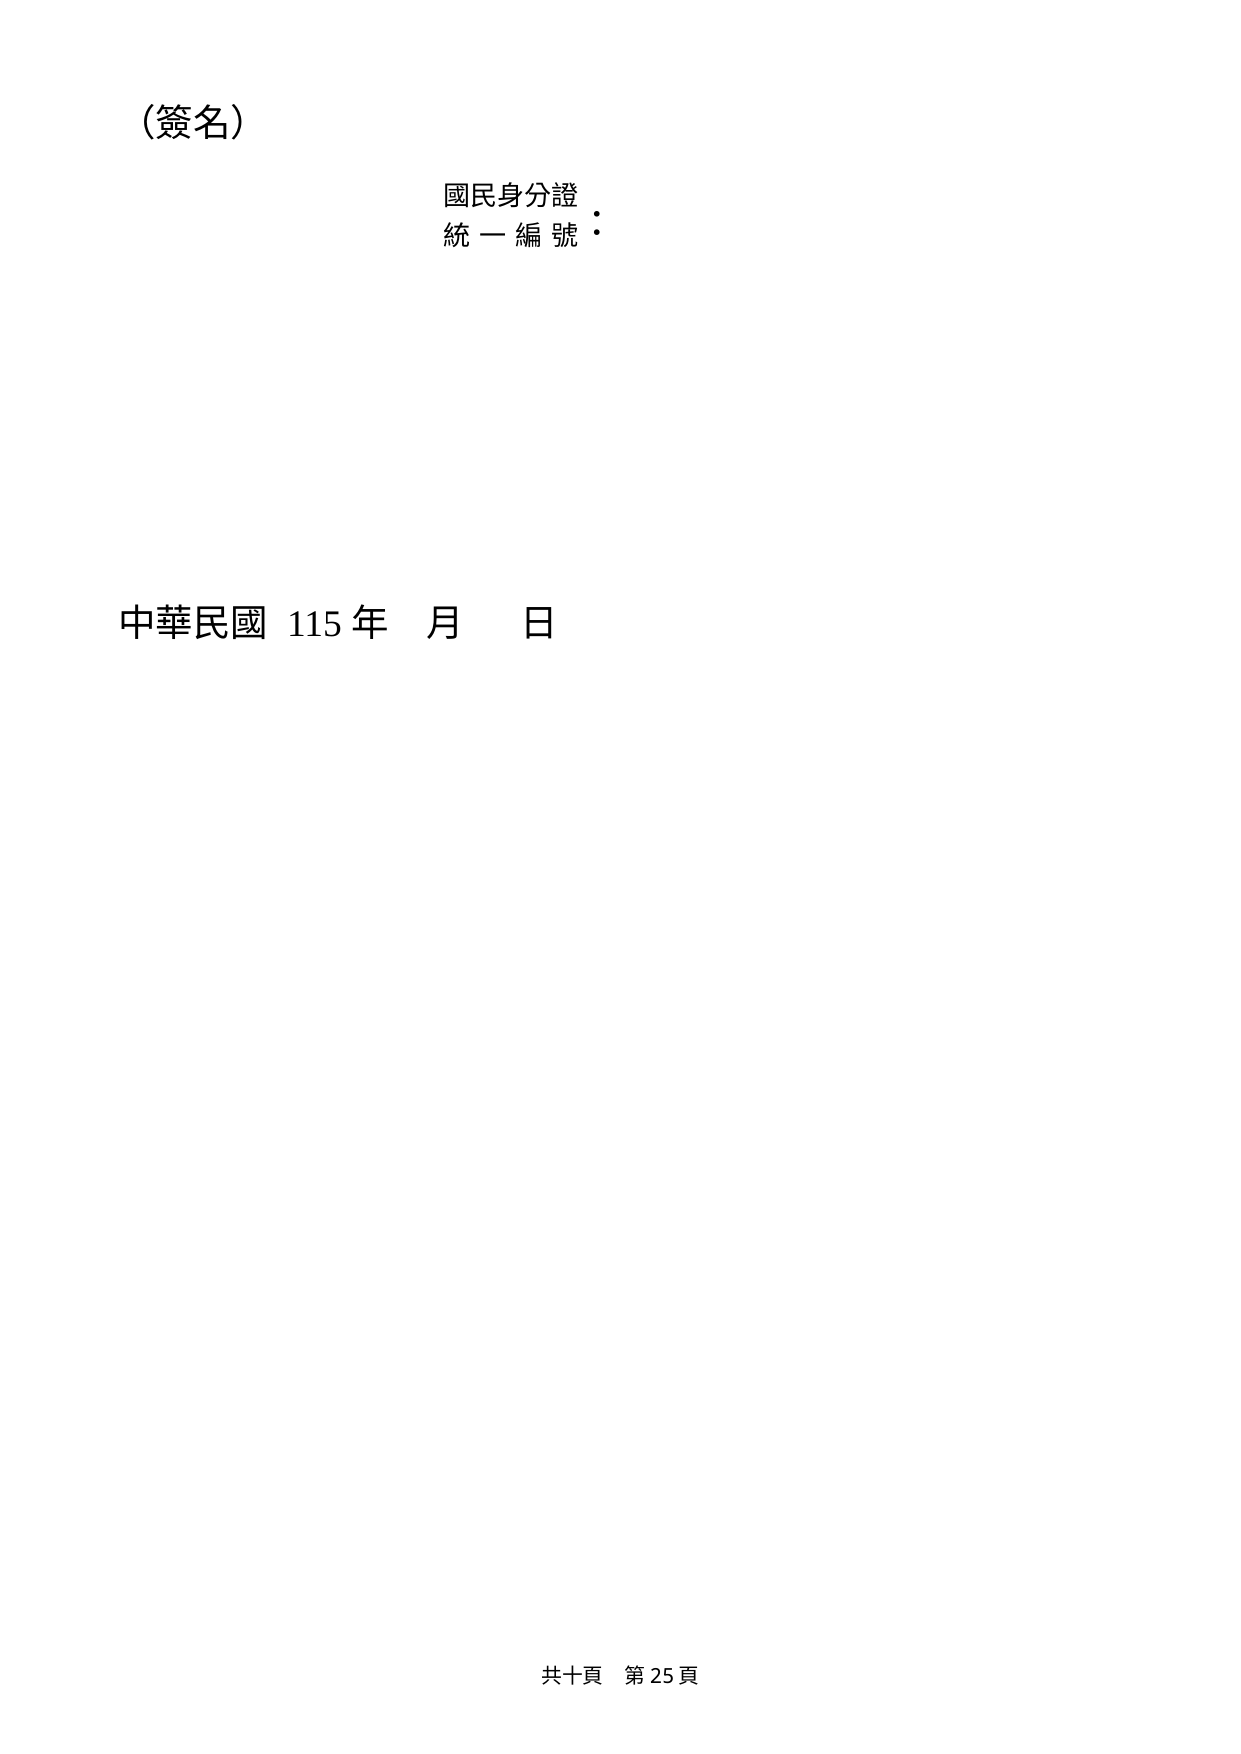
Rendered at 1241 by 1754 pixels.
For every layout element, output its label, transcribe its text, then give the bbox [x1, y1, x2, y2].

text 國民身分證統一編號： [118, 141, 1122, 266]
text 中華民國 115 年 月 日 [118, 578, 1122, 641]
text （簽名） [118, 78, 1122, 141]
